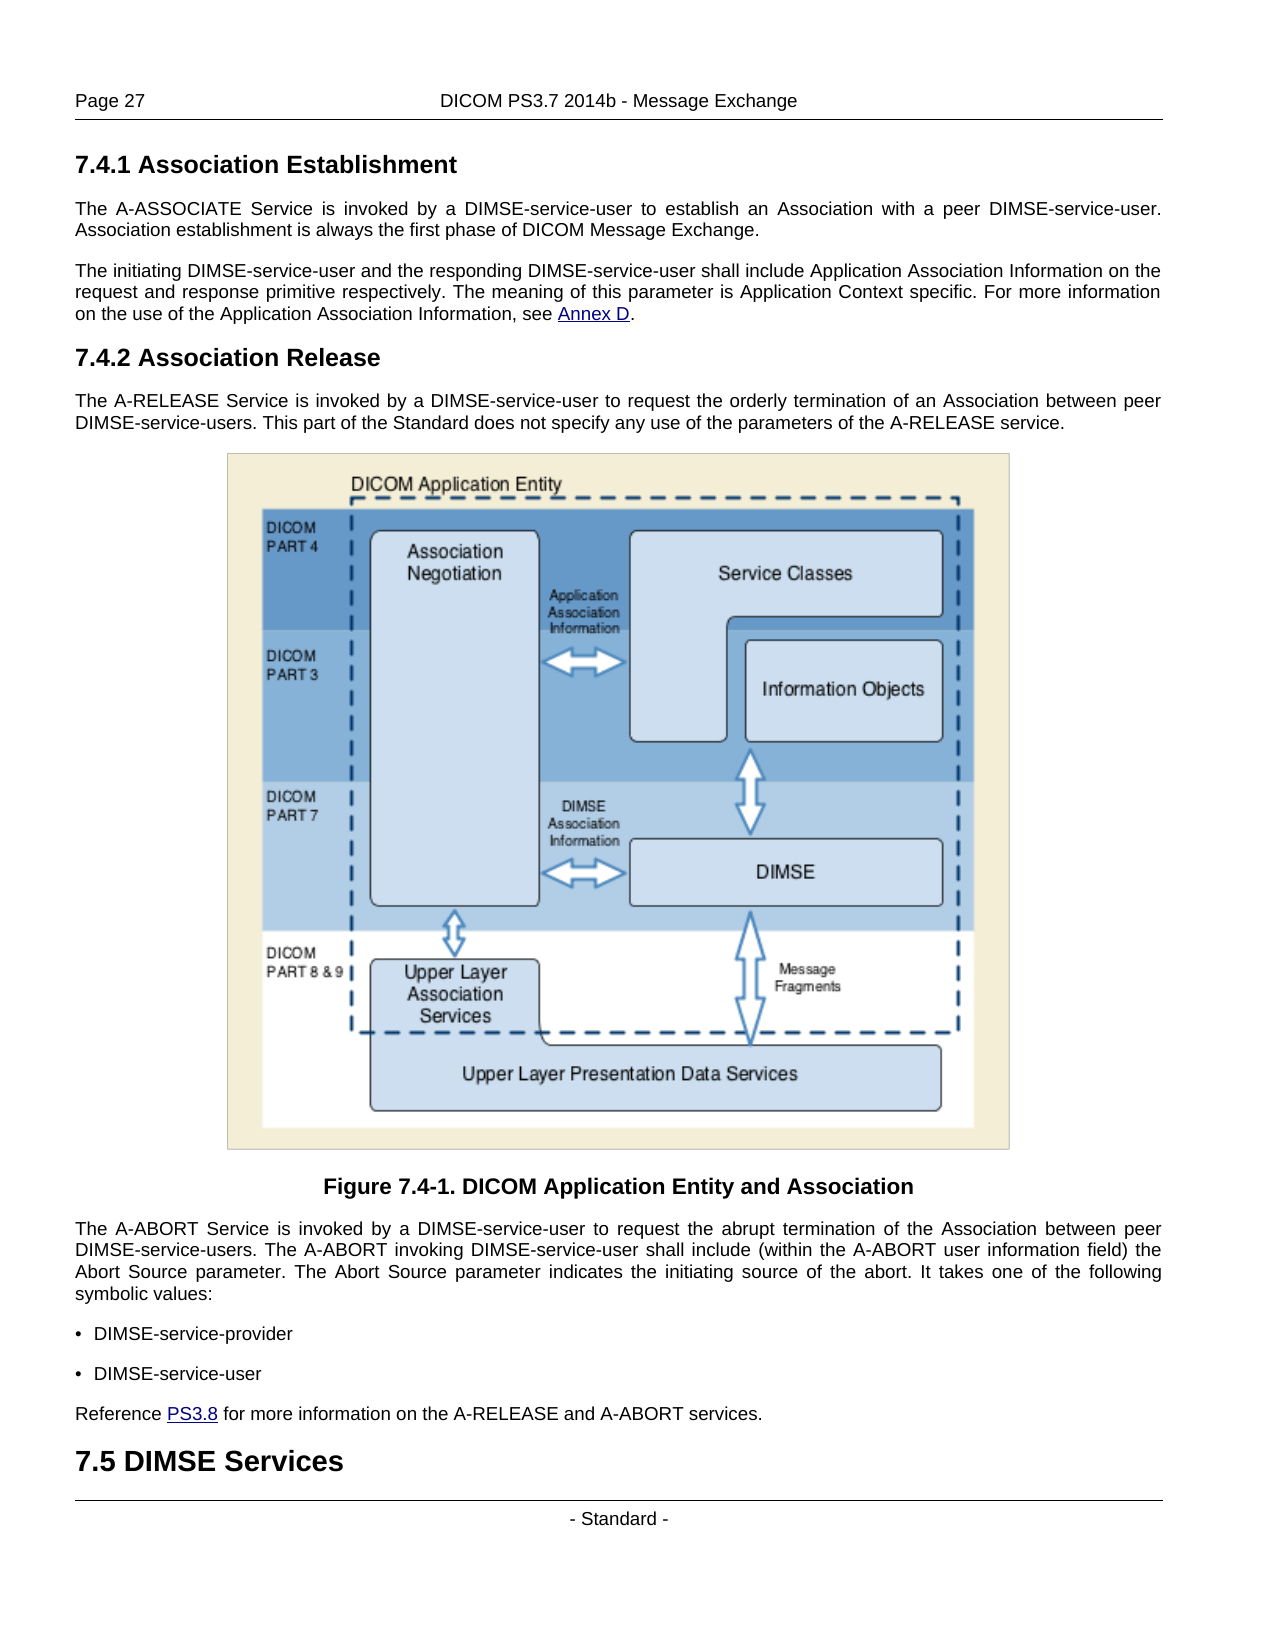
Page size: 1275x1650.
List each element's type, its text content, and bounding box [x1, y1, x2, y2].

text The initiating DIMSE-service-user and the responding DIMSE-service-user shall include Application Association Information on the request and response primitive respectively. The meaning of this parameter is Application Context specific. For more information on the use of the Application Association Information, see Annex D. [75, 259, 1162, 324]
text 7.5 DIMSE Services [75, 1443, 1162, 1477]
text Figure 7.4-1. DICOM Application Entity and Association [75, 1173, 1162, 1199]
picture [226, 452, 1011, 1151]
text The A-RELEASE Service is invoked by a DIMSE-service-user to request the orderly termination of an Association between peer DIMSE-service-users. This part of the Standard does not specify any use of the parameters of the A-RELEASE service. [75, 390, 1162, 433]
text The A-ASSOCIATE Service is invoked by a DIMSE-service-user to establish an Association with a peer DIMSE-service-user. Association establishment is always the first phase of DICOM Message Exchange. [75, 197, 1162, 241]
list DIMSE-service-provider [75, 1323, 1162, 1344]
text Reference PS3.8 for more information on the A-RELEASE and A-ABORT services. [75, 1403, 1162, 1425]
list DIMSE-service-user [75, 1363, 1162, 1384]
text The A-ABORT Service is invoked by a DIMSE-service-user to request the abrupt termination of the Association between peer DIMSE-service-users. The A-ABORT invoking DIMSE-service-user shall include (within the A-ABORT user information field) the Abort Source parameter. The Abort Source parameter indicates the initiating source of the abort. It takes one of the following symbolic values: [75, 1218, 1162, 1304]
text 7.4.1 Association Establishment [75, 150, 1162, 179]
text 7.4.2 Association Release [75, 343, 1162, 372]
